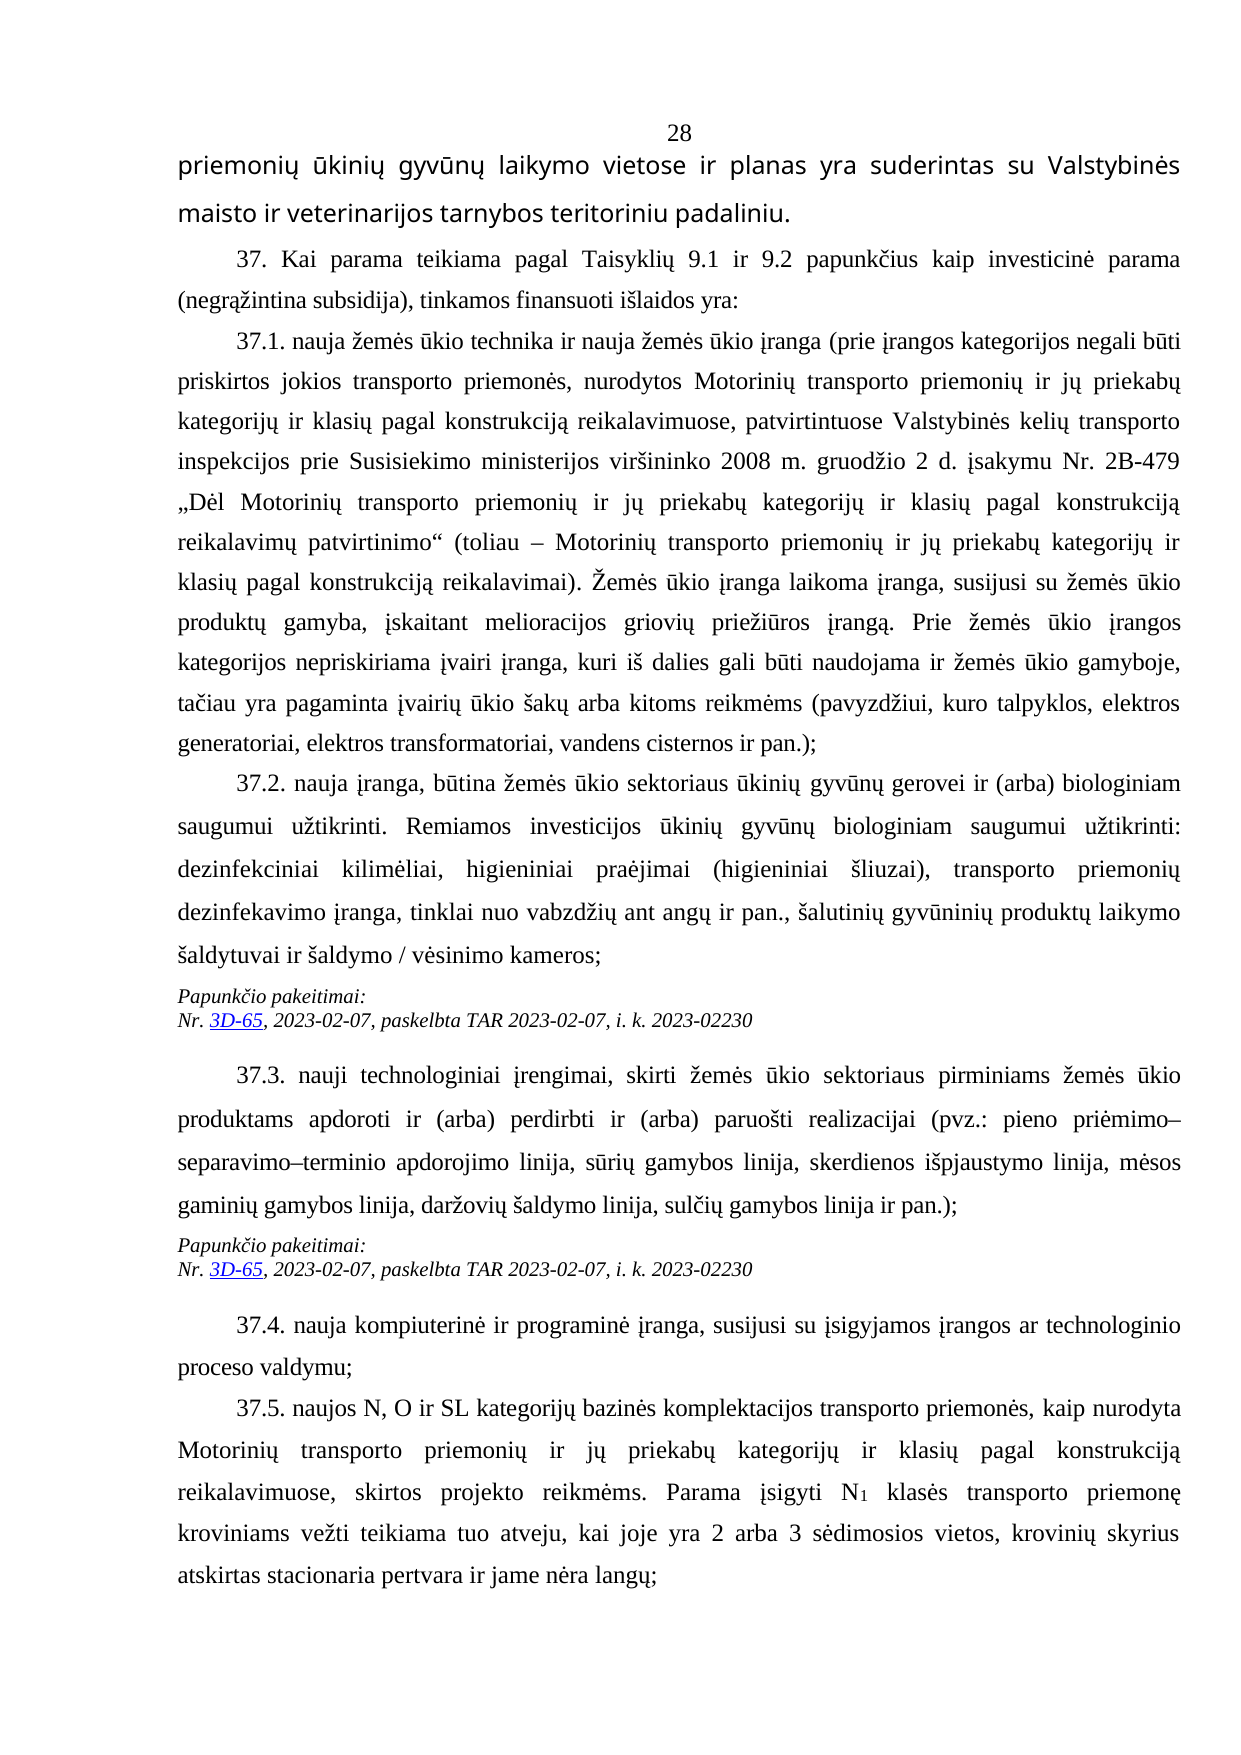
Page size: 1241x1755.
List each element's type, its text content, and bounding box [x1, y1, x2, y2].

text priemonių ūkinių gyvūnų laikymo vietose ir planas yra suderintas su Valstybinės maisto ir veterinarijos tarnybos teritoriniu padaliniu. [177, 148, 1181, 230]
text Papunkčio pakeitimai: [177, 1233, 1181, 1257]
text 37.5. naujos N, O ir SL kategorijų bazinės komplektacijos transporto priemonės, kaip nurodyta Motorinių transporto priemonių ir jų priekabų kategorijų ir klasių pagal konstrukciją reikalavimuose, skirtos projekto reikmėms. Parama įsigyti N1 klasės transporto priemonę kroviniams vežti teikiama tuo atveju, kai joje yra 2 arba 3 sėdimosios vietos, krovinių skyrius atskirtas stacionaria pertvara ir jame nėra langų; [177, 1393, 1181, 1589]
text Papunkčio pakeitimai: [177, 984, 1181, 1008]
text Nr. 3D-65, 2023-02-07, paskelbta TAR 2023-02-07, i. k. 2023-02230 [177, 1257, 1181, 1281]
text 37. Kai parama teikiama pagal Taisyklių 9.1 ir 9.2 papunkčius kaip investicinė parama (negrąžintina subsidija), tinkamos finansuoti išlaidos yra: [177, 244, 1181, 314]
text Nr. 3D-65, 2023-02-07, paskelbta TAR 2023-02-07, i. k. 2023-02230 [177, 1008, 1181, 1032]
text 37.4. nauja kompiuterinė ir programinė įranga, susijusi su įsigyjamos įrangos ar technologinio proceso valdymu; [177, 1310, 1181, 1380]
text 37.2. nauja įranga, būtina žemės ūkio sektoriaus ūkinių gyvūnų gerovei ir (arba) biologiniam saugumui užtikrinti. Remiamos investicijos ūkinių gyvūnų biologiniam saugumui užtikrinti: dezinfekciniai kilimėliai, higieniniai praėjimai (higieniniai šliuzai), transporto priemonių dezinfekavimo įranga, tinklai nuo vabzdžių ant angų ir pan., šalutinių gyvūninių produktų laikymo šaldytuvai ir šaldymo / vėsinimo kameros; [177, 768, 1181, 969]
text 37.1. nauja žemės ūkio technika ir nauja žemės ūkio įranga (prie įrangos kategorijos negali būti priskirtos jokios transporto priemonės, nurodytos Motorinių transporto priemonių ir jų priekabų kategorijų ir klasių pagal konstrukciją reikalavimuose, patvirtintuose Valstybinės kelių transporto inspekcijos prie Susisiekimo ministerijos viršininko 2008 m. gruodžio 2 d. įsakymu Nr. 2B-479 „Dėl Motorinių transporto priemonių ir jų priekabų kategorijų ir klasių pagal konstrukciją reikalavimų patvirtinimo“ (toliau – Motorinių transporto priemonių ir jų priekabų kategorijų ir klasių pagal konstrukciją reikalavimai). Žemės ūkio įranga laikoma įranga, susijusi su žemės ūkio produktų gamyba, įskaitant melioracijos griovių priežiūros įrangą. Prie žemės ūkio įrangos kategorijos nepriskiriama įvairi įranga, kuri iš dalies gali būti naudojama ir žemės ūkio gamyboje, tačiau yra pagaminta įvairių ūkio šakų arba kitoms reikmėms (pavyzdžiui, kuro talpyklos, elektros generatoriai, elektros transformatoriai, vandens cisternos ir pan.); [177, 326, 1181, 757]
text 37.3. nauji technologiniai įrengimai, skirti žemės ūkio sektoriaus pirminiams žemės ūkio produktams apdoroti ir (arba) perdirbti ir (arba) paruošti realizacijai (pvz.: pieno priėmimo–separavimo–terminio apdorojimo linija, sūrių gamybos linija, skerdienos išpjaustymo linija, mėsos gaminių gamybos linija, daržovių šaldymo linija, sulčių gamybos linija ir pan.); [177, 1061, 1181, 1219]
